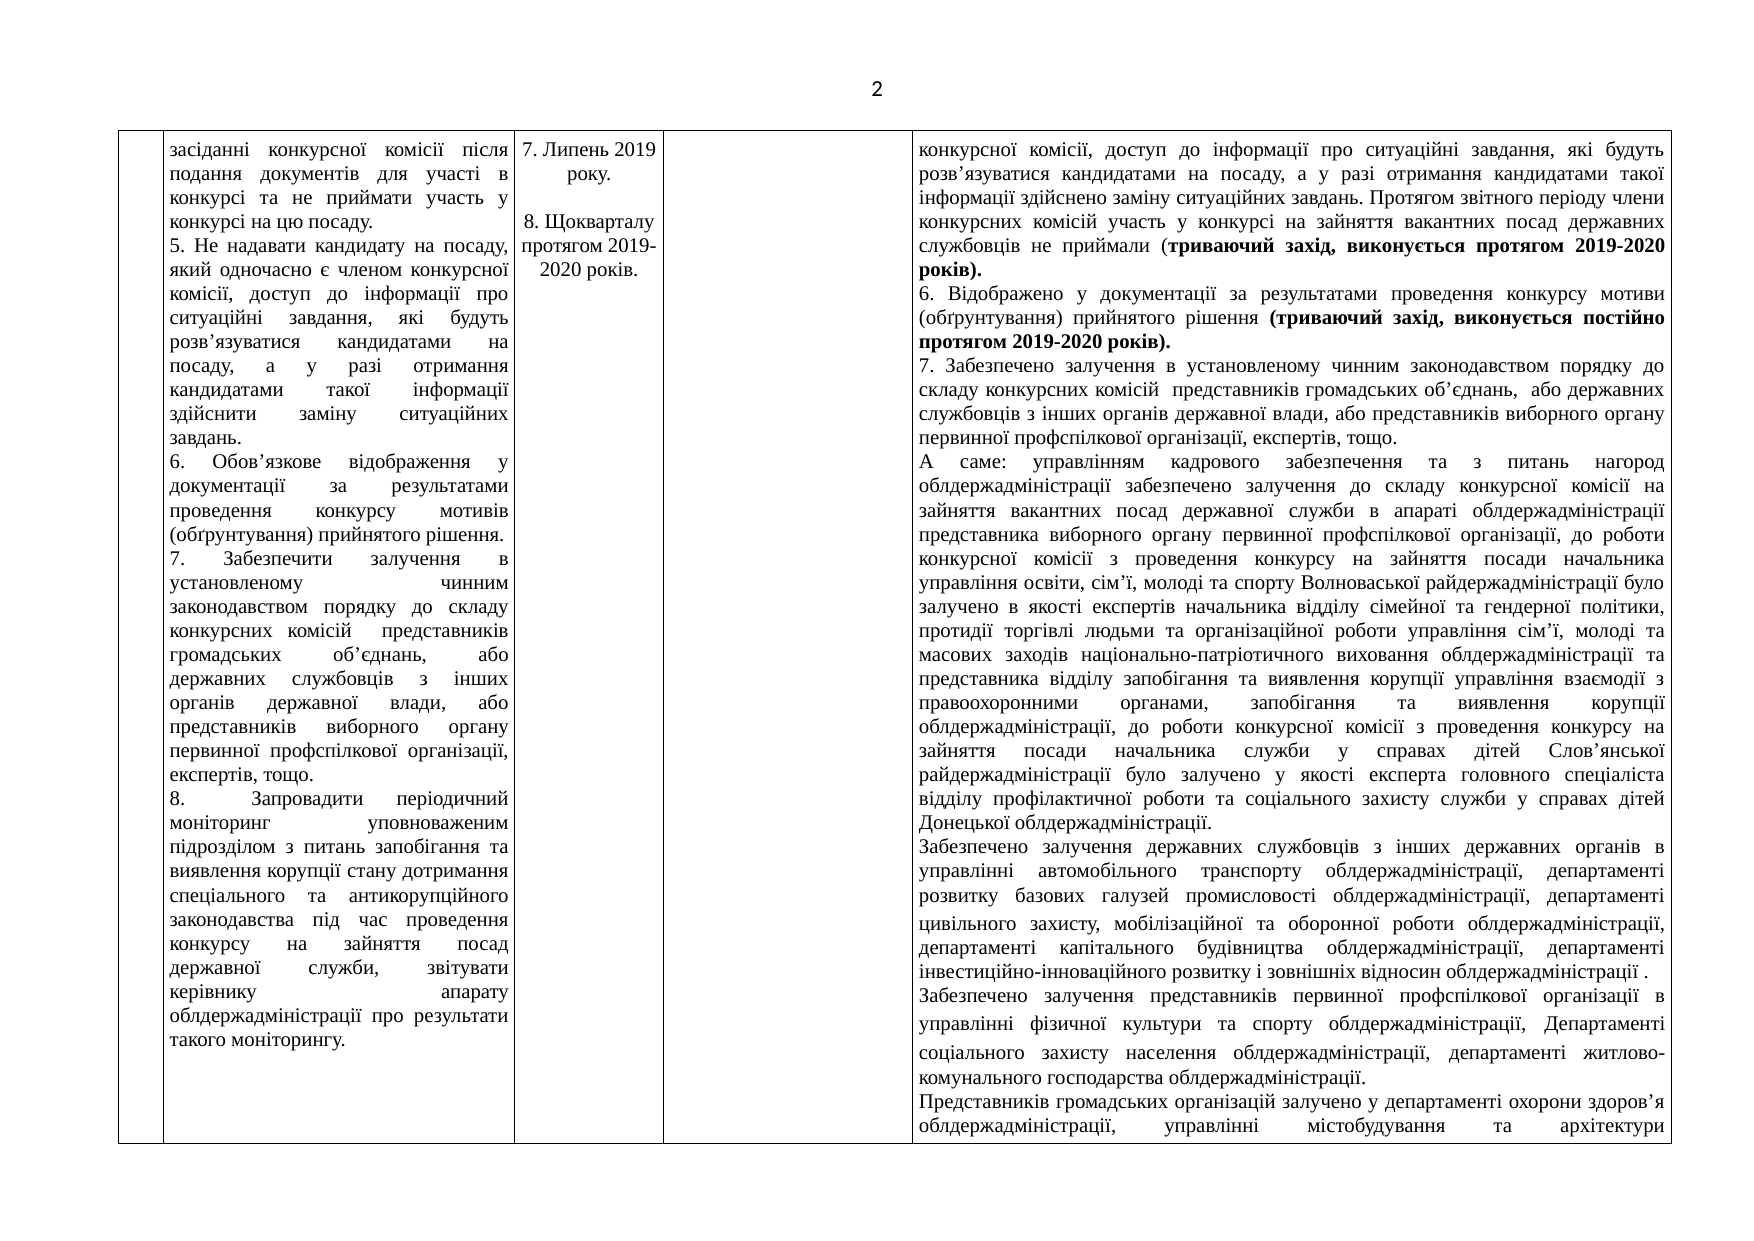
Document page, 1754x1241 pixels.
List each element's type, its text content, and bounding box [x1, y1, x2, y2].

table_cell [1681, 130, 1688, 1143]
table_cell [119, 131, 163, 1143]
table_cell 7. Липень 2019 року. 8. Щокварталу протягом 2019-2020 років. [515, 131, 663, 1143]
table_cell конкурсної комісії, доступ до інформації про ситуаційні завдання, які будуть розв’язуватися кандидатами на посаду, а у разі отримання кандидатами такої інформації здійснено заміну ситуаційних завдань. Протягом звітного періоду члени конкурсних комісій участь у конкурсі на зайняття вакантних посад державних службовців не приймали (триваючий захід, виконується протягом 2019-2020 років). 6. Відображено у документації за результатами проведення конкурсу мотиви (обґрунтування) прийнятого рішення (триваючий захід, виконується постійно протягом 2019-2020 років). 7. Забезпечено залучення в установленому чинним законодавством порядку до складу конкурсних комісій представників громадських об’єднань, або державних службовців з інших органів державної влади, або представників виборного органу первинної профспілкової організації, експертів, тощо. А саме: управлінням кадрового забезпечення та з питань нагород облдержадміністрації забезпечено залучення до складу конкурсної комісії на зайняття вакантних посад державної служби в апараті облдержадміністрації представника виборного органу первинної профспілкової організації, до роботи конкурсної комісії з проведення конкурсу на зайняття посади начальника управління освіти, сім’ї, молоді та спорту Волноваської райдержадміністрації було залучено в якості експертів начальника відділу сімейної та гендерної політики, протидії торгівлі людьми та організаційної роботи управління сім’ї, молоді та масових заходів національно-патріотичного виховання облдержадміністрації та представника відділу запобігання та виявлення корупції управління взаємодії з правоохоронними органами, запобігання та виявлення корупції облдержадміністрації, до роботи конкурсної комісії з проведення конкурсу на зайняття посади начальника служби у справах дітей Слов’янської райдержадміністрації було залучено у якості експерта головного спеціаліста відділу профілактичної роботи та соціального захисту служби у справах дітей Донецької облдержадміністрації. Забезпечено залучення державних службовців з інших державних органів в управлінні автомобільного транспорту облдержадміністрації, департаменті розвитку базових галузей промисловості облдержадміністрації, департаменті цивільного захисту, мобілізаційної та оборонної роботи облдержадміністрації, департаменті капітального будівництва облдержадміністрації, департаменті інвестиційно-інноваційного розвитку і зовнішніх відносин облдержадміністрації . Забезпечено залучення представників первинної профспілкової організації в управлінні фізичної культури та спорту облдержадміністрації, Департаменті соціального захисту населення облдержадміністрації, департаменті житлово-комунального господарства облдержадміністрації. Представників громадських організацій залучено у департаменті охорони здоров’я облдержадміністрації, управлінні містобудування та архітектури [913, 131, 1671, 1143]
table_cell засіданні конкурсної комісії після подання документів для участі в конкурсі та не приймати участь у конкурсі на цю посаду. 5. Не надавати кандидату на посаду, який одночасно є членом конкурсної комісії, доступ до інформації про ситуаційні завдання, які будуть розв’язуватися кандидатами на посаду, а у разі отримання кандидатами такої інформації здійснити заміну ситуаційних завдань. 6. Обов’язкове відображення у документації за результатами проведення конкурсу мотивів (обґрунтування) прийнятого рішення. 7. Забезпечити залучення в установленому чинним законодавством порядку до складу конкурсних комісій представників громадських об’єднань, або державних службовців з інших органів державної влади, або представників виборного органу первинної профспілкової організації, експертів, тощо. 8. Запровадити періодичний моніторинг уповноваженим підрозділом з питань запобігання та виявлення корупції стану дотримання спеціального та антикорупційного законодавства під час проведення конкурсу на зайняття посад державної служби, звітувати керівнику апарату облдержадміністрації про результати такого моніторингу. [164, 131, 514, 1143]
table_cell [664, 131, 912, 1143]
table_cell [1672, 130, 1681, 1143]
